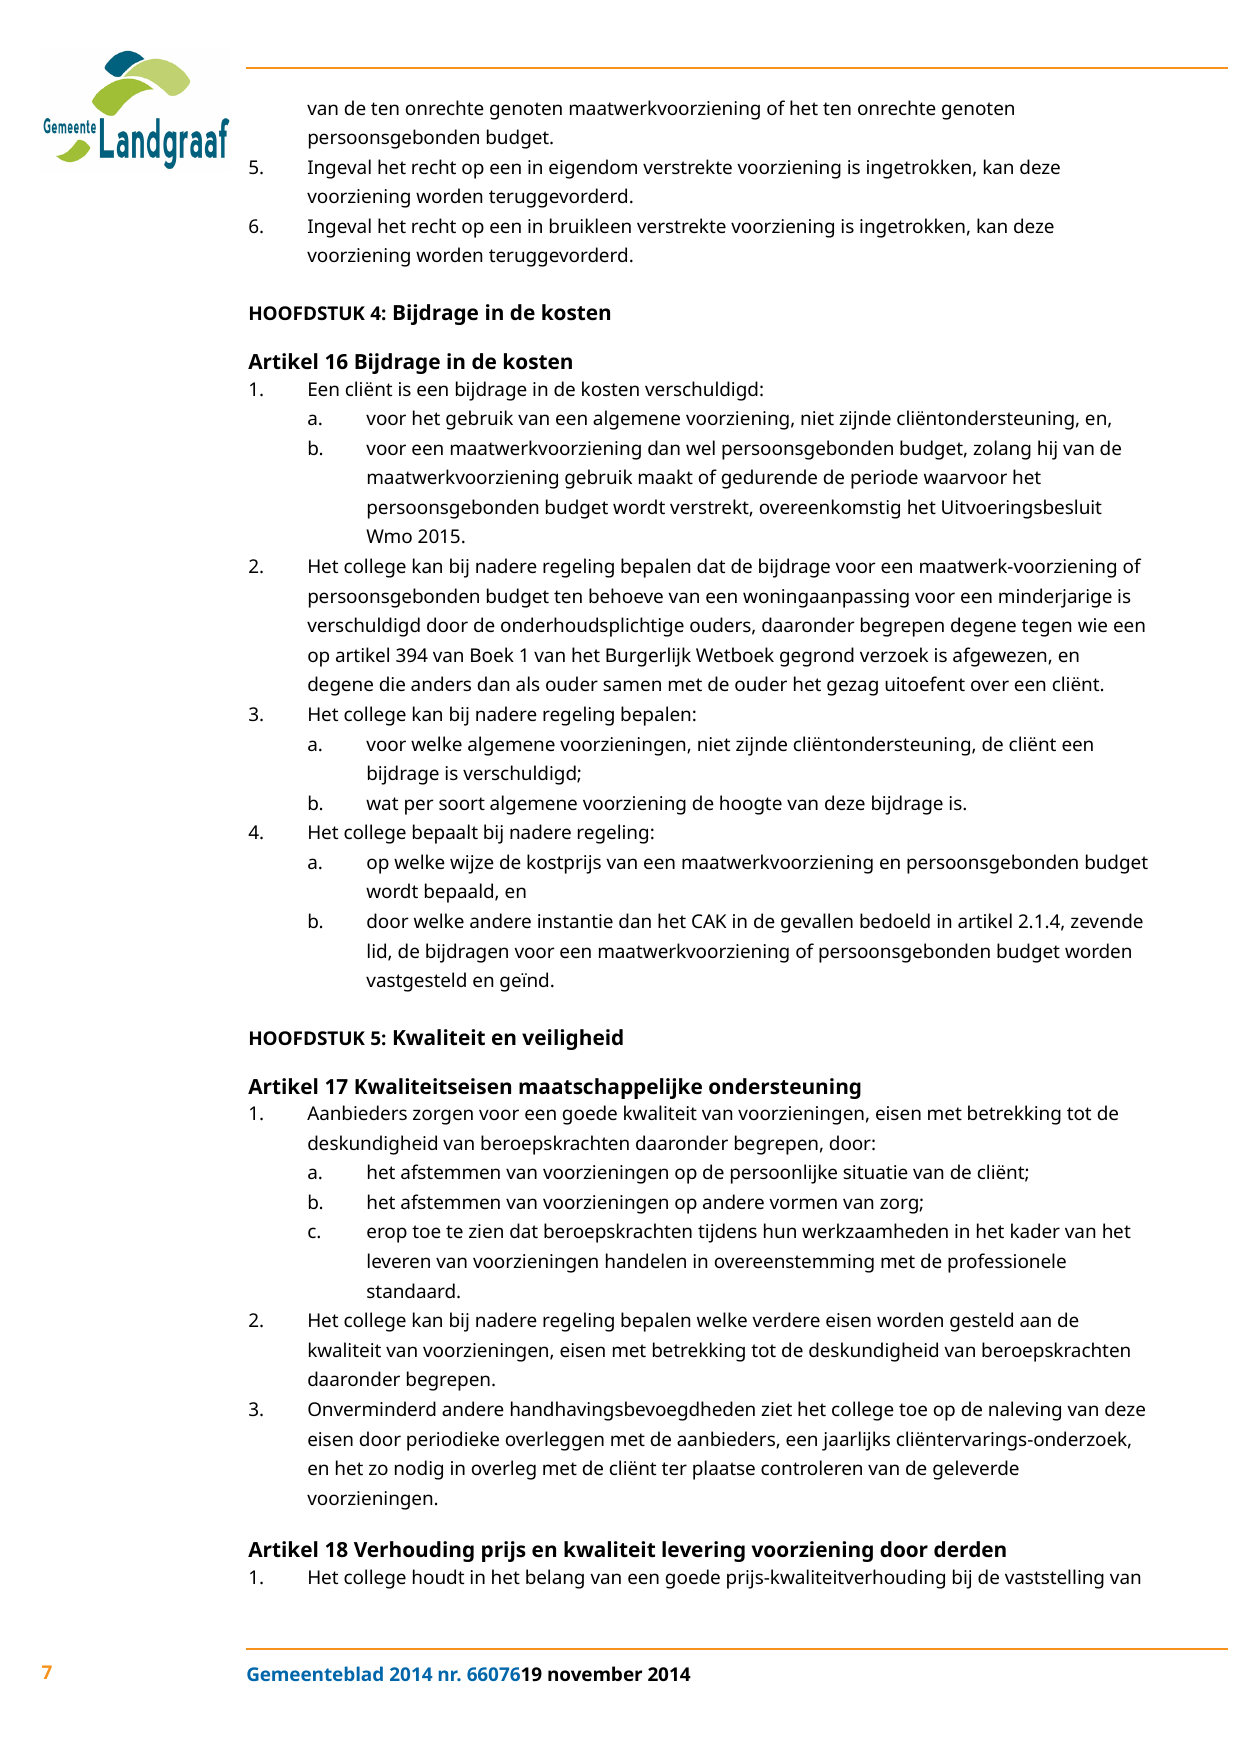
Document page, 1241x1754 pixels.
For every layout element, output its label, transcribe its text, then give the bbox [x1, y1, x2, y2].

list op welke wijze de kostprijs van een maatwerkvoorziening en persoonsgebonden budget wordt bepaald, en [307, 849, 1152, 904]
list Ingeval het recht op een in bruikleen verstrekte voorziening is ingetrokken, kan deze voorziening worden teruggevorderd. [248, 213, 1152, 268]
list Een cliënt is een bijdrage in de kosten verschuldigd: [248, 376, 1152, 401]
text Artikel 16 Bijdrage in de kosten [248, 347, 1152, 376]
text Artikel 17 Kwaliteitseisen maatschappelijke ondersteuning [248, 1072, 1152, 1100]
text Artikel 18 Verhouding prijs en kwaliteit levering voorziening door derden [248, 1535, 1152, 1564]
list het afstemmen van voorzieningen op andere vormen van zorg; [307, 1189, 1152, 1215]
list Het college kan bij nadere regeling bepalen dat de bijdrage voor een maatwerk-voorziening of persoonsgebonden budget ten behoeve van een woningaanpassing voor een minderjarige is verschuldigd door de onderhoudsplichtige ouders, daaronder begrepen degene tegen wie een op artikel 394 van Boek 1 van het Burgerlijk Wetboek gegrond verzoek is afgewezen, en degene die anders dan als ouder samen met de ouder het gezag uitoefent over een cliënt. [248, 553, 1152, 697]
list wat per soort algemene voorziening de hoogte van deze bijdrage is. [307, 790, 1152, 816]
list Het college kan bij nadere regeling bepalen: [248, 701, 1152, 727]
list Het college kan bij nadere regeling bepalen welke verdere eisen worden gesteld aan de kwaliteit van voorzieningen, eisen met betrekking tot de deskundigheid van beroepskrachten daaronder begrepen. [248, 1307, 1152, 1392]
list van de ten onrechte genoten maatwerkvoorziening of het ten onrechte genoten persoonsgebonden budget. [248, 95, 1152, 150]
text HOOFDSTUK 5: Kwaliteit en veiligheid [248, 1023, 1152, 1051]
text HOOFDSTUK 4: Bijdrage in de kosten [248, 298, 1152, 326]
list voor welke algemene voorzieningen, niet zijnde cliëntondersteuning, de cliënt een bijdrage is verschuldigd; [307, 731, 1152, 786]
list erop toe te zien dat beroepskrachten tijdens hun werkzaamheden in het kader van het leveren van voorzieningen handelen in overeenstemming met de professionele standaard. [307, 1219, 1152, 1304]
list Het college houdt in het belang van een goede prijs-kwaliteitverhouding bij de vaststelling van [248, 1564, 1152, 1589]
list Onverminderd andere handhavingsbevoegdheden ziet het college toe op de naleving van deze eisen door periodieke overleggen met de aanbieders, een jaarlijks cliëntervarings-onderzoek, en het zo nodig in overleg met de cliënt ter plaatse controleren van de geleverde voorzieningen. [248, 1396, 1152, 1511]
list Aanbieders zorgen voor een goede kwaliteit van voorzieningen, eisen met betrekking tot de deskundigheid van beroepskrachten daaronder begrepen, door: [248, 1100, 1152, 1156]
list voor het gebruik van een algemene voorziening, niet zijnde cliëntondersteuning, en, [307, 405, 1152, 431]
list Ingeval het recht op een in eigendom verstrekte voorziening is ingetrokken, kan deze voorziening worden teruggevorderd. [248, 154, 1152, 209]
list het afstemmen van voorzieningen op de persoonlijke situatie van de cliënt; [307, 1159, 1152, 1185]
list door welke andere instantie dan het CAK in de gevallen bedoeld in artikel 2.1.4, zevende lid, de bijdragen voor een maatwerkvoorziening of persoonsgebonden budget worden vastgesteld en geïnd. [307, 908, 1152, 993]
list Het college bepaalt bij nadere regeling: [248, 819, 1152, 845]
list voor een maatwerkvoorziening dan wel persoonsgebonden budget, zolang hij van de maatwerkvoorziening gebruik maakt of gedurende de periode waarvoor het persoonsgebonden budget wordt verstrekt, overeenkomstig het Uitvoeringsbesluit Wmo 2015. [307, 435, 1152, 549]
picture [41, 47, 231, 172]
